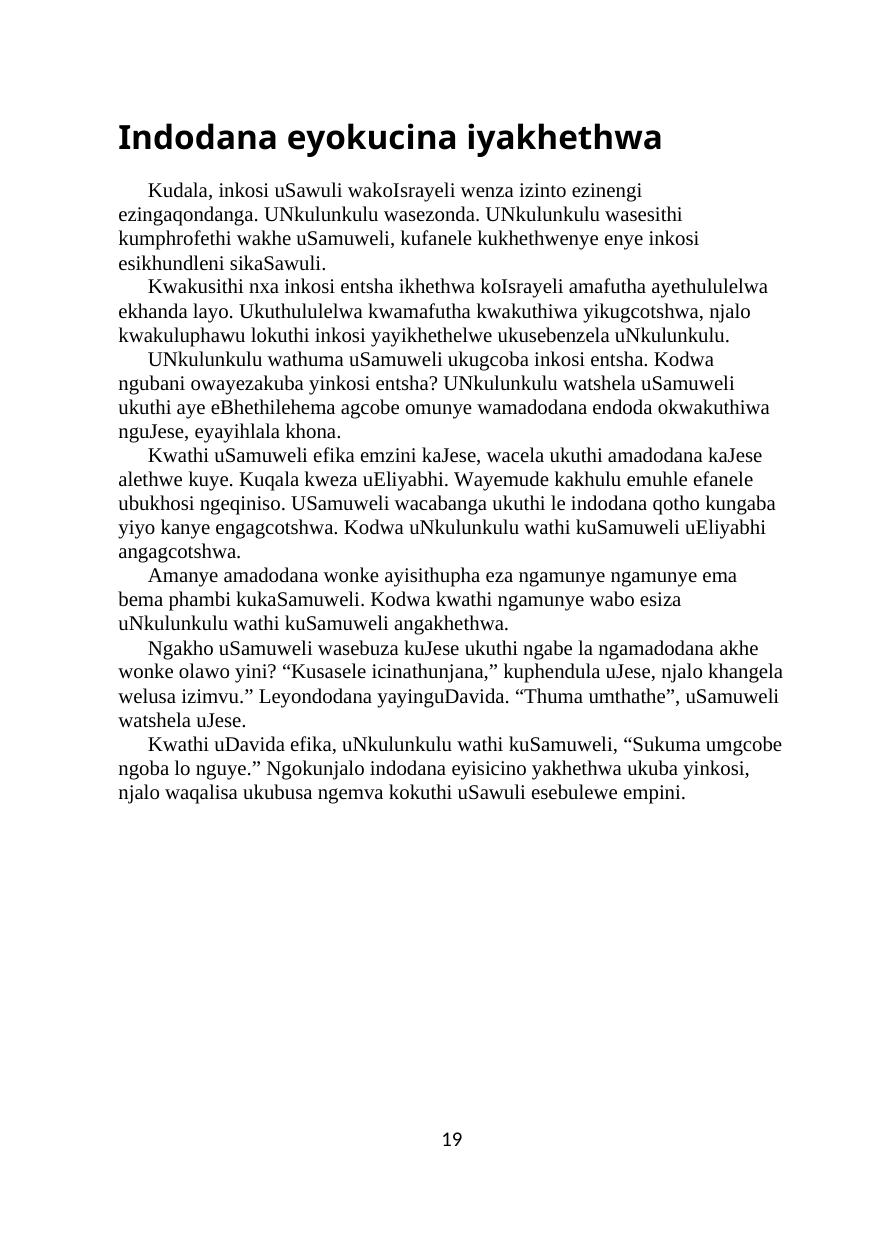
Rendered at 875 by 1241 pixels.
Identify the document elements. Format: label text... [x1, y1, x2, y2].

text Kwathi uDavida efika, uNkulunkulu wathi kuSamuweli, “Sukuma umgcobe ngoba lo nguye.” Ngokunjalo indodana eyisicino yakhethwa ukuba yinkosi, njalo waqalisa ukubusa ngemva kokuthi uSawuli esebulewe empini. [118, 732, 786, 804]
text Kwathi uSamuweli efika emzini kaJese, wacela ukuthi amadodana kaJese alethwe kuye. Kuqala kweza uEliyabhi. Wayemude kakhulu emuhle efanele ubukhosi ngeqiniso. USamuweli wacabanga ukuthi le indodana qotho kungaba yiyo kanye engagcotshwa. Kodwa uNkulunkulu wathi kuSamuweli uEliyabhi angagcotshwa. [118, 443, 786, 563]
text Kudala, inkosi uSawuli wakoIsrayeli wenza izinto ezinengi ezingaqondanga. UNkulunkulu wasezonda. UNkulunkulu wasesithi kumphrofethi wakhe uSamuweli, kufanele kukhethwenye enye inkosi esikhundleni sikaSawuli. [118, 178, 786, 274]
text UNkulunkulu wathuma uSamuweli ukugcoba inkosi entsha. Kodwa ngubani owayezakuba yinkosi entsha? UNkulunkulu watshela uSamuweli ukuthi aye eBhethilehema agcobe omunye wamadodana endoda okwakuthiwa nguJese, eyayihlala khona. [118, 347, 786, 443]
text Amanye amadodana wonke ayisithupha eza ngamunye ngamunye ema bema phambi kukaSamuweli. Kodwa kwathi ngamunye wabo esiza uNkulunkulu wathi kuSamuweli angakhethwa. [118, 563, 786, 635]
subtitle Indodana eyokucina iyakhethwa [118, 113, 786, 159]
text Ngakho uSamuweli wasebuza kuJese ukuthi ngabe la ngamadodana akhe wonke olawo yini? “Kusasele icinathunjana,” kuphendula uJese, njalo khangela welusa izimvu.” Leyondodana yayinguDavida. “Thuma umthathe”, uSamuweli watshela uJese. [118, 635, 786, 732]
text Kwakusithi nxa inkosi entsha ikhethwa koIsrayeli amafutha ayethululelwa ekhanda layo. Ukuthululelwa kwamafutha kwakuthiwa yikugcotshwa, njalo kwakuluphawu lokuthi inkosi yayikhethelwe ukusebenzela uNkulunkulu. [118, 274, 786, 347]
